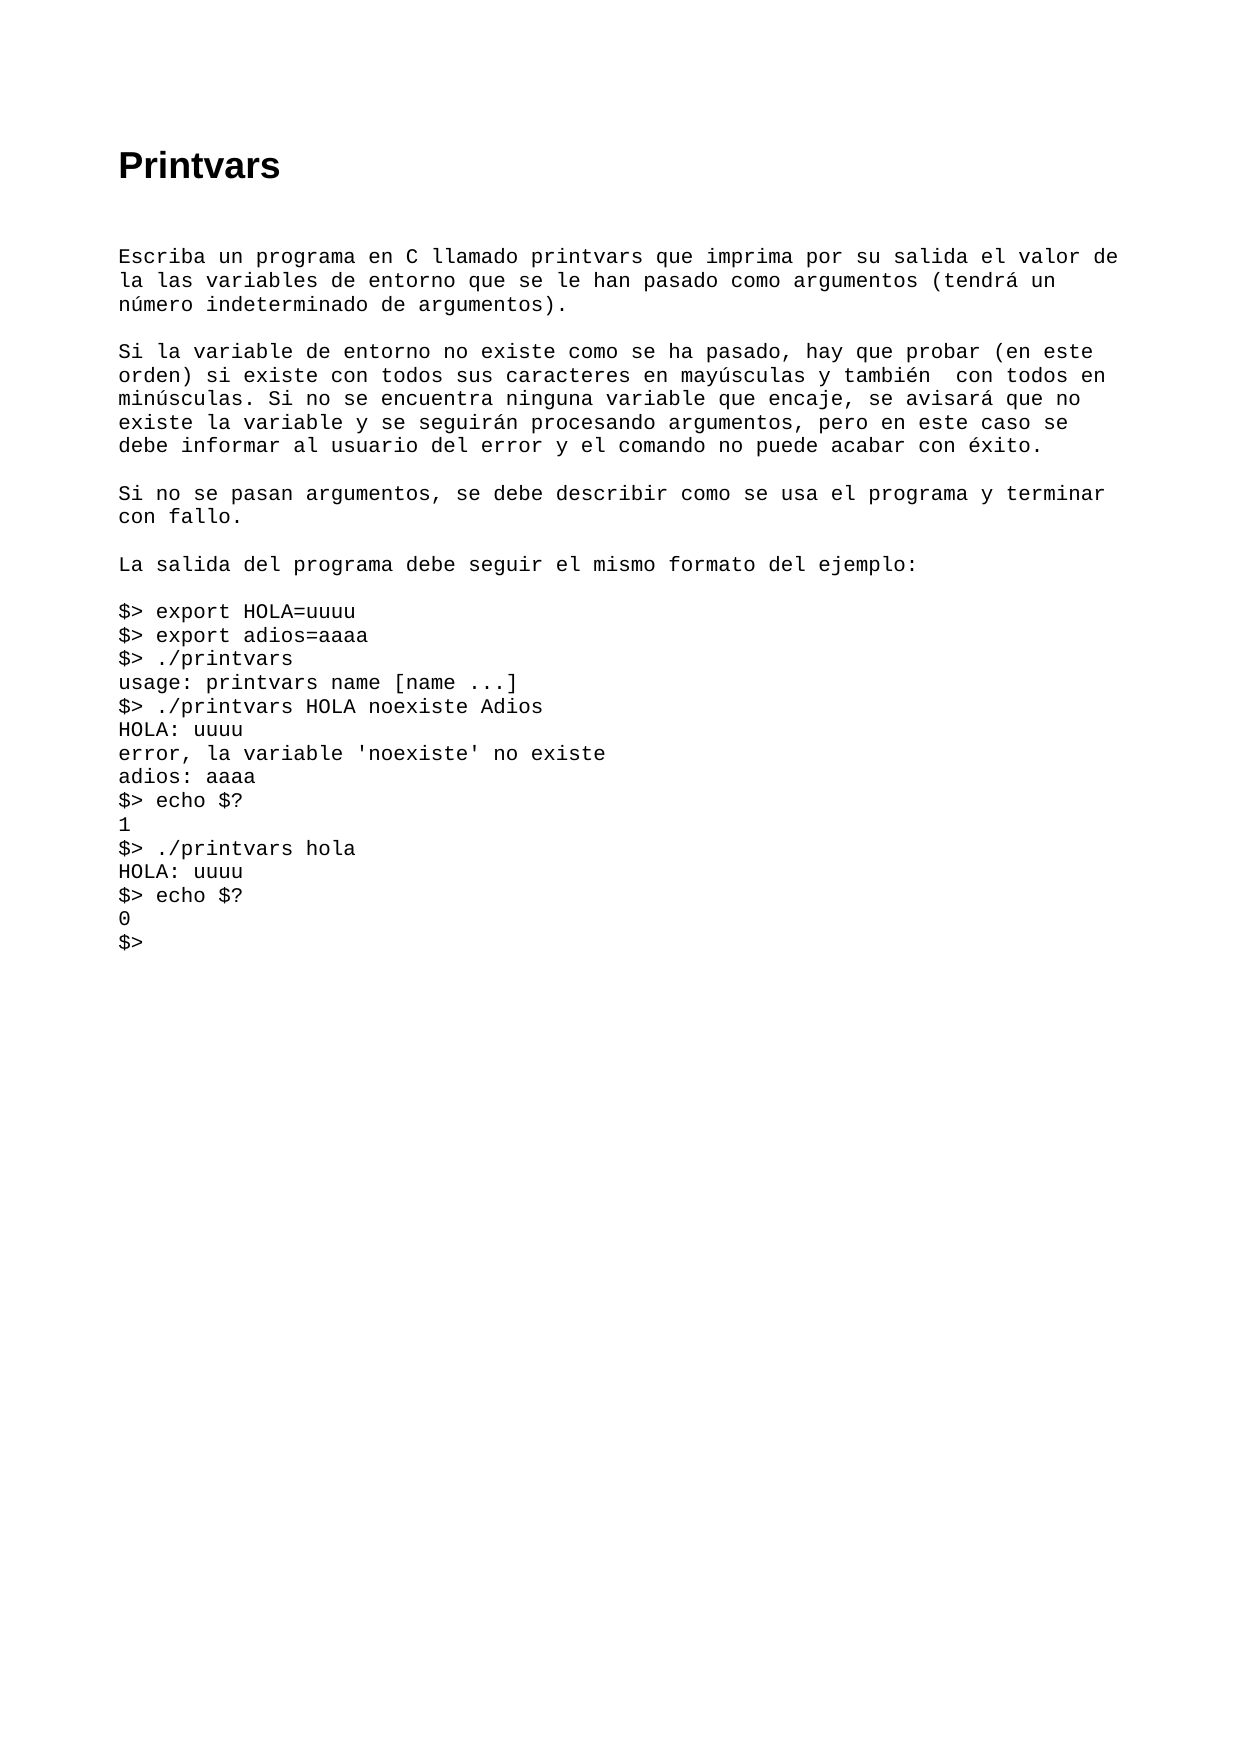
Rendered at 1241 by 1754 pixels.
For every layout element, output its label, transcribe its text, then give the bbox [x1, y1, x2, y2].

text 0 [118, 908, 1122, 932]
text Escriba un programa en C llamado printvars que imprima por su salida el valor de la las variables de entorno que se le han pasado como argumentos (tendrá un número indeterminado de argumentos). [118, 246, 1122, 317]
text usage: printvars name [name ...] [118, 672, 1122, 696]
text $> ./printvars hola [118, 837, 1122, 861]
text 1 [118, 814, 1122, 837]
text Si no se pasan argumentos, se debe describir como se usa el programa y terminar con fallo. [118, 483, 1122, 530]
text Si la variable de entorno no existe como se ha pasado, hay que probar (en este orden) si existe con todos sus caracteres en mayúsculas y también con todos en minúsculas. Si no se encuentra ninguna variable que encaje, se avisará que no existe la variable y se seguirán procesando argumentos, pero en este caso se debe informar al usuario del error y el comando no puede acabar con éxito. [118, 341, 1122, 459]
text HOLA: uuuu [118, 719, 1122, 743]
text $> export HOLA=uuuu [118, 601, 1122, 625]
text $> ./printvars [118, 648, 1122, 672]
text La salida del programa debe seguir el mismo formato del ejemplo: [118, 554, 1122, 577]
text error, la variable 'noexiste' no existe [118, 743, 1122, 767]
text $> ./printvars HOLA noexiste Adios [118, 696, 1122, 719]
text adios: aaaa [118, 767, 1122, 790]
text $> [118, 932, 1122, 956]
text $> echo $? [118, 790, 1122, 814]
text $> export adios=aaaa [118, 625, 1122, 648]
text $> echo $? [118, 885, 1122, 908]
subtitle Printvars [118, 143, 1122, 186]
text HOLA: uuuu [118, 861, 1122, 885]
